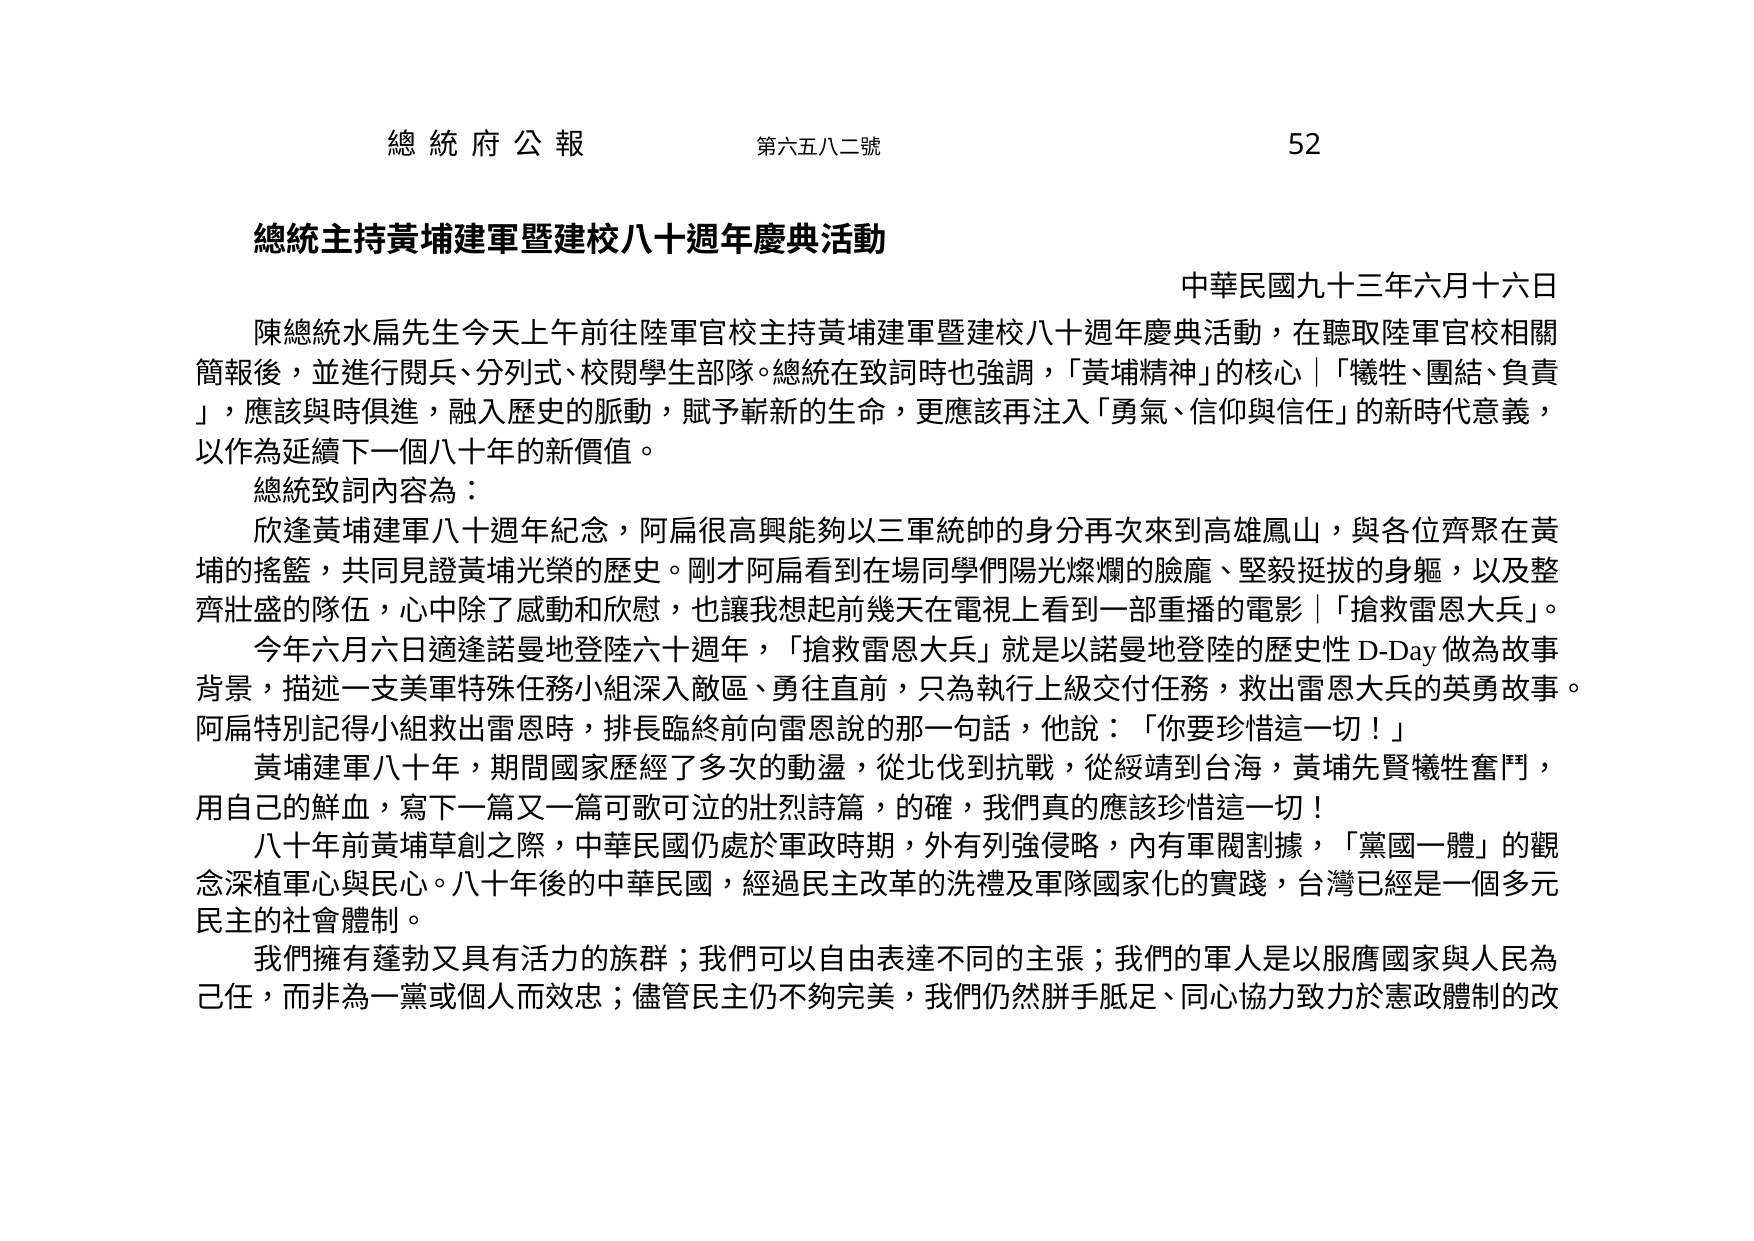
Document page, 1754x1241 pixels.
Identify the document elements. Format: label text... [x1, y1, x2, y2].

text 黃埔建軍八十年，期間國家歷經了多次的動盪，從北伐到抗戰，從綏靖到台海，黃埔先賢犧牲奮鬥，用自己的鮮血，寫下一篇又一篇可歌可泣的壯烈詩篇，的確，我們真的應該珍惜這一切！ [195, 747, 1559, 826]
text 欣逢黃埔建軍八十週年紀念，阿扁很高興能夠以三軍統帥的身分再次來到高雄鳳山，與各位齊聚在黃埔的搖籃，共同見證黃埔光榮的歷史。剛才阿扁看到在場同學們陽光燦爛的臉龐、堅毅挺拔的身軀，以及整齊壯盛的隊伍，心中除了感動和欣慰，也讓我想起前幾天在電視上看到一部重播的電影｜「搶救雷恩大兵」。 [195, 510, 1559, 628]
text 今年六月六日適逢諾曼地登陸六十週年，「搶救雷恩大兵」就是以諾曼地登陸的歷史性D-Day做為故事背景，描述一支美軍特殊任務小組深入敵區、勇往直前，只為執行上級交付任務，救出雷恩大兵的英勇故事。阿扁特別記得小組救出雷恩時，排長臨終前向雷恩說的那一句話，他說：「你要珍惜這一切！」 [195, 628, 1559, 747]
text 陳總統水扁先生今天上午前往陸軍官校主持黃埔建軍暨建校八十週年慶典活動，在聽取陸軍官校相關簡報後，並進行閱兵、分列式、校閱學生部隊。總統在致詞時也強調，「黃埔精神」的核心｜「犧牲、團結、負責」，應該與時俱進，融入歷史的脈動，賦予嶄新的生命，更應該再注入「勇氣、信仰與信任」的新時代意義，以作為延續下一個八十年的新價值。 [195, 312, 1559, 470]
text 八十年前黃埔草創之際，中華民國仍處於軍政時期，外有列強侵略，內有軍閥割據，「黨國一體」的觀念深植軍心與民心。八十年後的中華民國，經過民主改革的洗禮及軍隊國家化的實踐，台灣已經是一個多元民主的社會體制。 [195, 826, 1559, 939]
text 我們擁有蓬勃又具有活力的族群；我們可以自由表達不同的主張；我們的軍人是以服膺國家與人民為己任，而非為一黨或個人而效忠；儘管民主仍不夠完美，我們仍然胼手胝足、同心協力致力於憲政體制的改 [195, 939, 1559, 1015]
text 中華民國九十三年六月十六日 [195, 267, 1559, 304]
text 總統致詞內容為： [195, 470, 1559, 510]
text 總統主持黃埔建軍暨建校八十週年慶典活動 [253, 222, 1559, 259]
